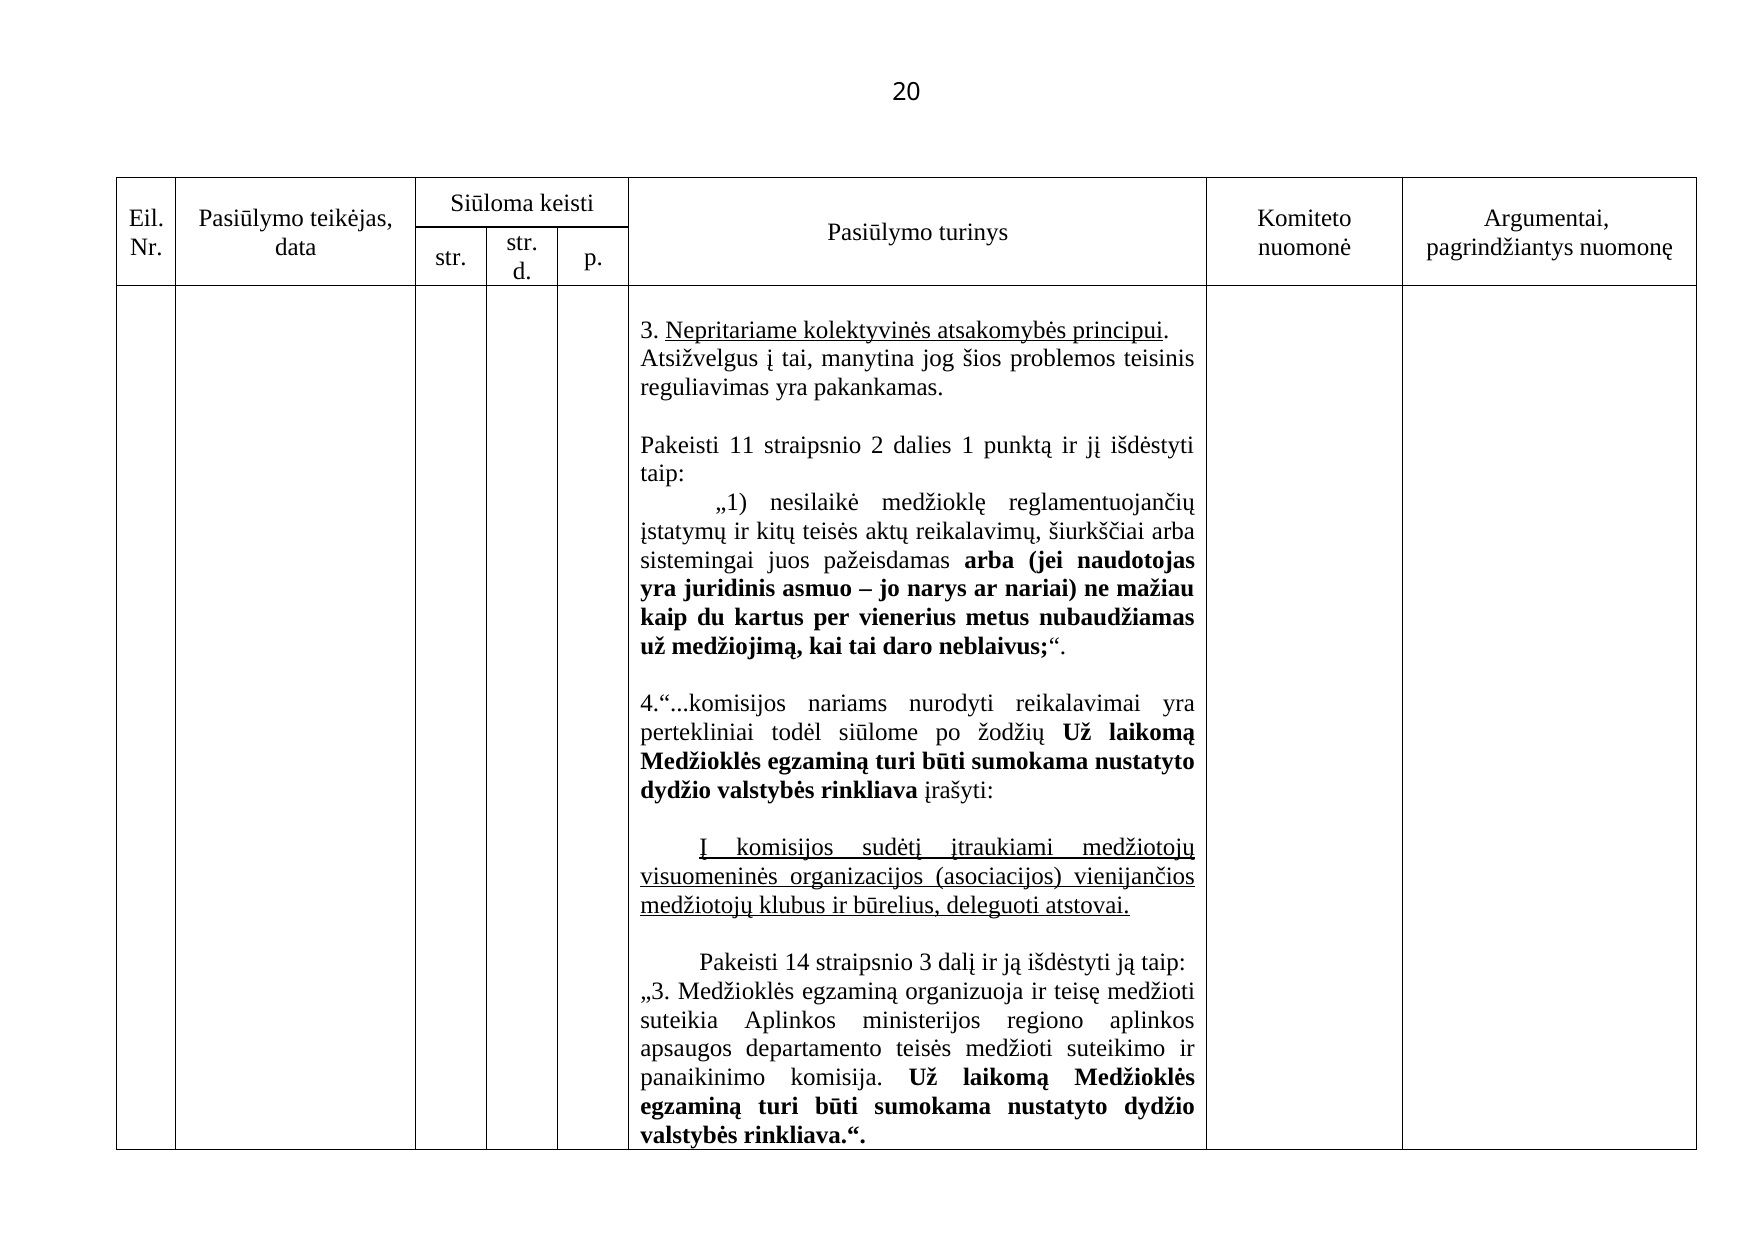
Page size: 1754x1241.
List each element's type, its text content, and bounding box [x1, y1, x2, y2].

table_cell str. d. [487, 228, 557, 285]
table_cell [1403, 286, 1696, 1148]
table_cell [176, 286, 415, 1148]
table_cell [117, 286, 175, 1148]
table_header Komiteto nuomonė [1207, 178, 1402, 285]
table_cell [1207, 286, 1402, 1148]
table_header Pasiūlymo teikėjas, data [176, 178, 415, 285]
table_cell [558, 286, 628, 1148]
table_cell [416, 286, 486, 1148]
table_cell p. [558, 228, 628, 285]
table_header Eil. Nr. [117, 178, 175, 285]
table_cell [487, 286, 557, 1148]
table_header Pasiūlymo turinys [629, 178, 1206, 285]
table_header Argumentai, pagrindžiantys nuomonę [1403, 178, 1696, 285]
table_header Siūloma keisti [416, 178, 628, 226]
table_cell 3. Nepritariame kolektyvinės atsakomybės principui. Atsižvelgus į tai, manytina jog šios problemos teisinis reguliavimas yra pakankamas. Pakeisti 11 straipsnio 2 dalies 1 punktą ir jį išdėstyti taip: „1) nesilaikė medžioklę reglamentuojančių įstatymų ir kitų teisės aktų reikalavimų, šiurkščiai arba sistemingai juos pažeisdamas arba (jei naudotojas yra juridinis asmuo – jo narys ar nariai) ne mažiau kaip du kartus per vienerius metus nubaudžiamas už medžiojimą, kai tai daro neblaivus;“. 4.“...komisijos nariams nurodyti reikalavimai yra pertekliniai todėl siūlome po žodžių Už laikomą Medžioklės egzaminą turi būti sumokama nustatyto dydžio valstybės rinkliava įrašyti: Į komisijos sudėtį įtraukiami medžiotojų visuomeninės organizacijos (asociacijos) vienijančios medžiotojų klubus ir būrelius, deleguoti atstovai. Pakeisti 14 straipsnio 3 dalį ir ją išdėstyti ją taip: „3. Medžioklės egzaminą organizuoja ir teisę medžioti suteikia Aplinkos ministerijos regiono aplinkos apsaugos departamento teisės medžioti suteikimo ir panaikinimo komisija. Už laikomą Medžioklės egzaminą turi būti sumokama nustatyto dydžio valstybės rinkliava.“. [629, 286, 1206, 1148]
table_cell str. [416, 228, 486, 285]
